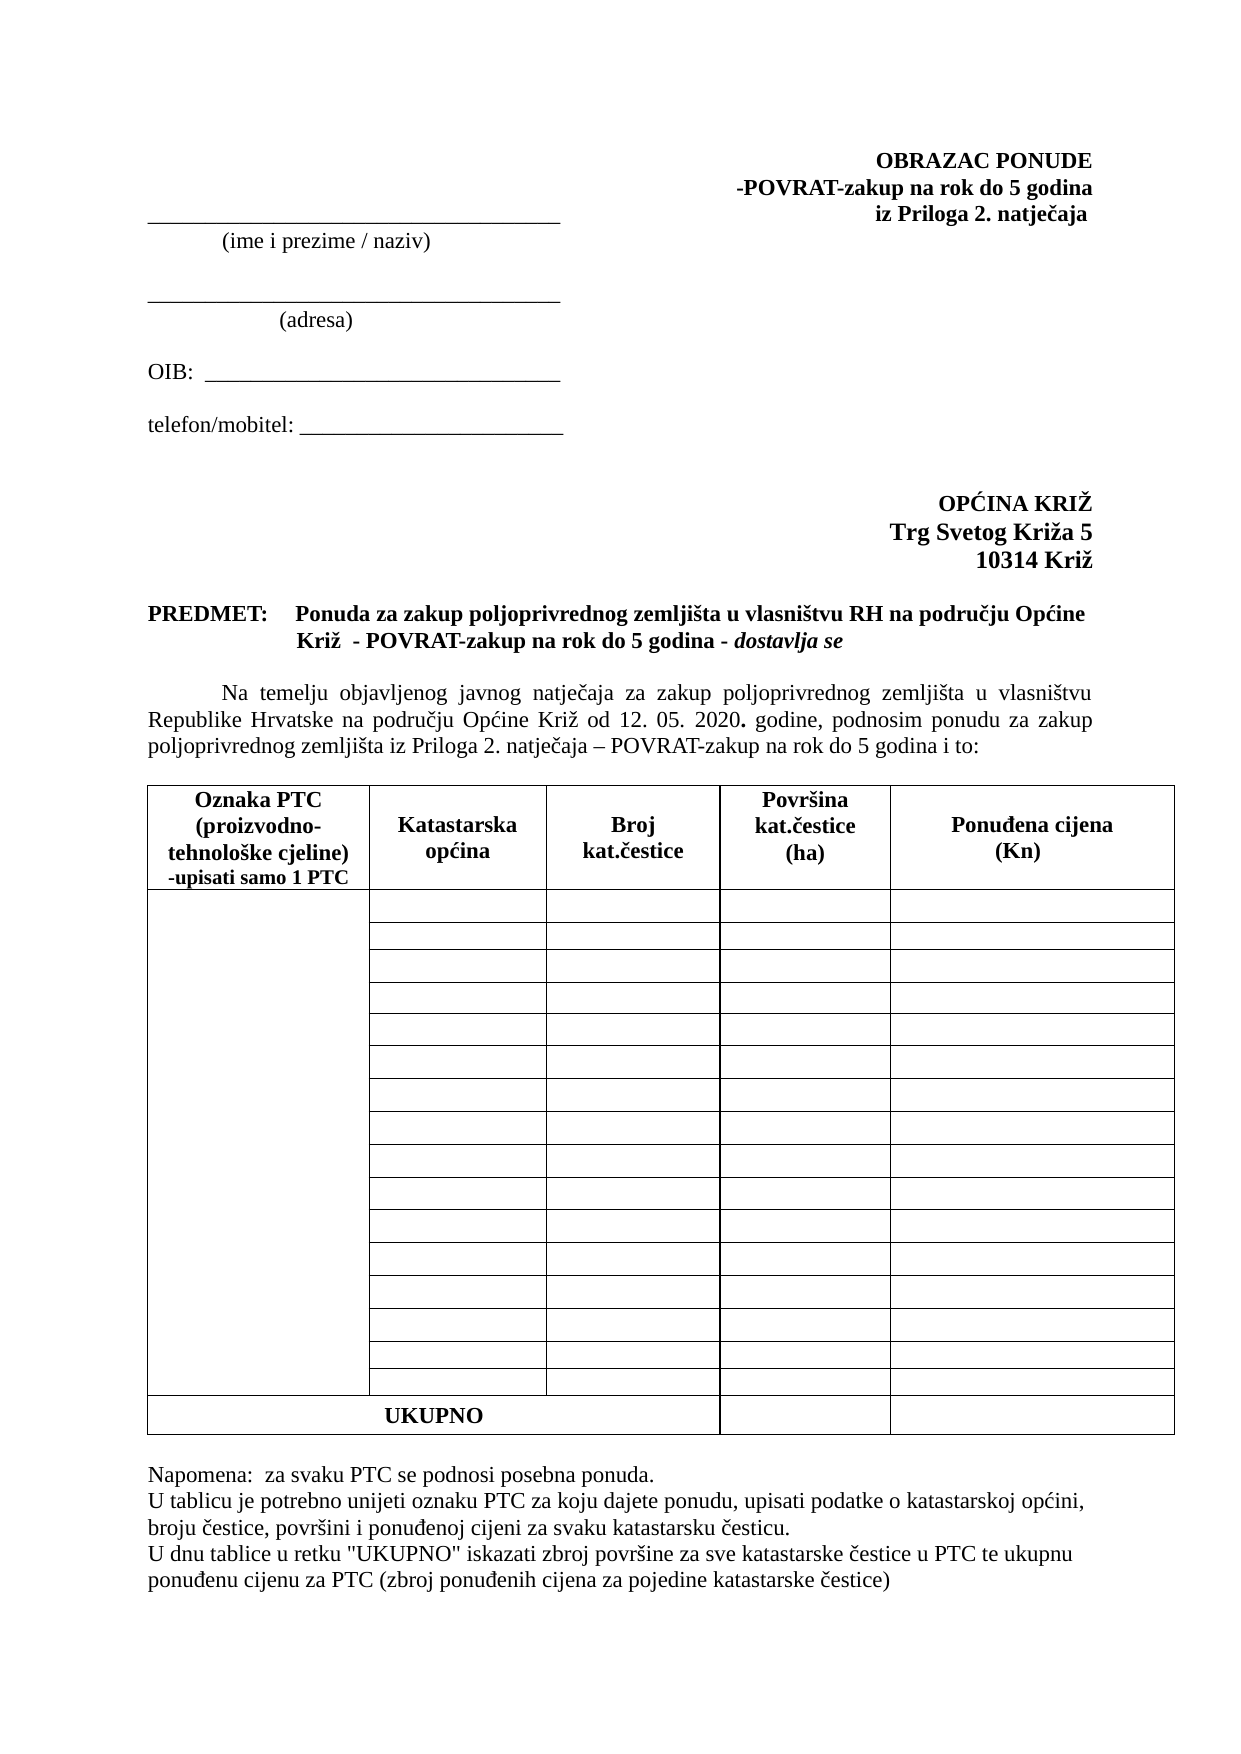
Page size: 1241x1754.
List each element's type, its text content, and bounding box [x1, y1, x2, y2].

table_cell [370, 923, 546, 949]
table_cell [891, 983, 1174, 1012]
subtitle OPĆINA KRIŽ [148, 490, 1093, 517]
table_cell [891, 1369, 1174, 1395]
table_cell [547, 923, 719, 949]
table_cell [370, 1079, 546, 1111]
table_cell [547, 1079, 719, 1111]
table_cell [547, 1369, 719, 1395]
text -POVRAT-zakup na rok do 5 godina [148, 174, 1093, 200]
table_cell [547, 950, 719, 982]
table_cell [891, 1342, 1174, 1368]
table_cell [370, 1369, 546, 1395]
table_cell [721, 1145, 890, 1177]
table_cell [891, 1178, 1174, 1209]
table_cell [891, 1112, 1174, 1144]
table_cell [148, 890, 369, 1395]
table_cell [721, 1369, 890, 1395]
table_cell [370, 1178, 546, 1209]
table_cell [891, 1309, 1174, 1341]
table_header Ponuđena cijena (Kn) [891, 786, 1174, 889]
text U tablicu je potrebno unijeti oznaku PTC za koju dajete ponudu, upisati podatke o katastarskoj općini, broju čestice, površini i ponuđenoj cijeni za svaku katastarsku česticu. [148, 1487, 1093, 1540]
text PREDMET: Ponuda za zakup poljoprivrednog zemljišta u vlasništvu RH na području Općine [148, 600, 1093, 627]
table_cell [547, 1046, 719, 1078]
table_header Katastarska općina [370, 786, 546, 889]
table_cell [721, 1276, 890, 1308]
table_cell [891, 1210, 1174, 1242]
table_cell [370, 1145, 546, 1177]
table_cell [721, 1342, 890, 1368]
table_cell [721, 1210, 890, 1242]
table_header Površina kat.čestice (ha) [721, 786, 890, 889]
table_cell [721, 1014, 890, 1045]
table_header Oznaka PTC (proizvodno-tehnološke cjeline) -upisati samo 1 PTC [148, 786, 369, 889]
table_cell [721, 1396, 890, 1433]
table_cell [721, 1243, 890, 1275]
table_cell [721, 1079, 890, 1111]
text ____________________________________ [148, 279, 1093, 306]
table_cell [721, 983, 890, 1012]
table_cell [721, 1178, 890, 1209]
table_cell [891, 1276, 1174, 1308]
table_cell [370, 890, 546, 922]
table_cell [370, 1276, 546, 1308]
table_cell [547, 1342, 719, 1368]
table_cell [721, 1309, 890, 1341]
text (ime i prezime / naziv) [148, 227, 1093, 253]
table_cell [891, 923, 1174, 949]
table_cell [891, 1014, 1174, 1045]
text _____________________­­­_______________ iz Priloga 2. natječaja [148, 200, 1093, 227]
text (adresa) [148, 306, 1093, 332]
table_cell [891, 1396, 1174, 1433]
text OBRAZAC PONUDE [148, 148, 1093, 174]
table_cell [370, 950, 546, 982]
table_header Broj kat.čestice [547, 786, 719, 889]
table_cell [891, 1079, 1174, 1111]
table_cell [721, 1046, 890, 1078]
table_cell [721, 950, 890, 982]
table_cell [721, 890, 890, 922]
table_cell [370, 1112, 546, 1144]
table_cell [891, 1046, 1174, 1078]
text OIB: _______________________________ [148, 358, 1093, 385]
text Križ - POVRAT-zakup na rok do 5 godina - dostavlja se [148, 627, 1093, 653]
table_cell [370, 1243, 546, 1275]
table_cell [547, 1309, 719, 1341]
table_cell [891, 890, 1174, 922]
table_cell [721, 1112, 890, 1144]
text U dnu tablice u retku "UKUPNO" iskazati zbroj površine za sve katastarske čestice u PTC te ukupnu ponuđenu cijenu za PTC (zbroj ponuđenih cijena za pojedine katastarske čestice) [148, 1540, 1093, 1593]
table_cell [891, 1145, 1174, 1177]
table_cell [721, 923, 890, 949]
table_cell [370, 983, 546, 1012]
table_cell [547, 983, 719, 1012]
table_cell [891, 950, 1174, 982]
table_cell [370, 1210, 546, 1242]
table_cell [891, 1243, 1174, 1275]
table_cell [547, 1014, 719, 1045]
table_cell [547, 1178, 719, 1209]
table_cell [547, 1112, 719, 1144]
table_cell [547, 1145, 719, 1177]
table_cell [547, 1276, 719, 1308]
table_cell [547, 1210, 719, 1242]
table_cell [547, 1243, 719, 1275]
table_cell UKUPNO [148, 1396, 719, 1433]
text Napomena: za svaku PTC se podnosi posebna ponuda. [148, 1461, 1093, 1487]
table_cell [370, 1014, 546, 1045]
text Trg Svetog Križa 5 [148, 517, 1093, 545]
table_cell [370, 1046, 546, 1078]
text Na temelju objavljenog javnog natječaja za zakup poljoprivrednog zemljišta u vlasništvu Republike Hrvatske na području Općine Križ od 12. 05. 2020. godine, podnosim ponudu za zakup poljoprivrednog zemljišta iz Priloga 2. natječaja – POVRAT-zakup na rok do 5 godina i to: [148, 679, 1093, 758]
table_cell [547, 890, 719, 922]
text 10314 Križ [148, 545, 1093, 574]
table_cell [370, 1309, 546, 1341]
text telefon/mobitel: _______________________ [148, 411, 1093, 437]
table_cell [370, 1342, 546, 1368]
